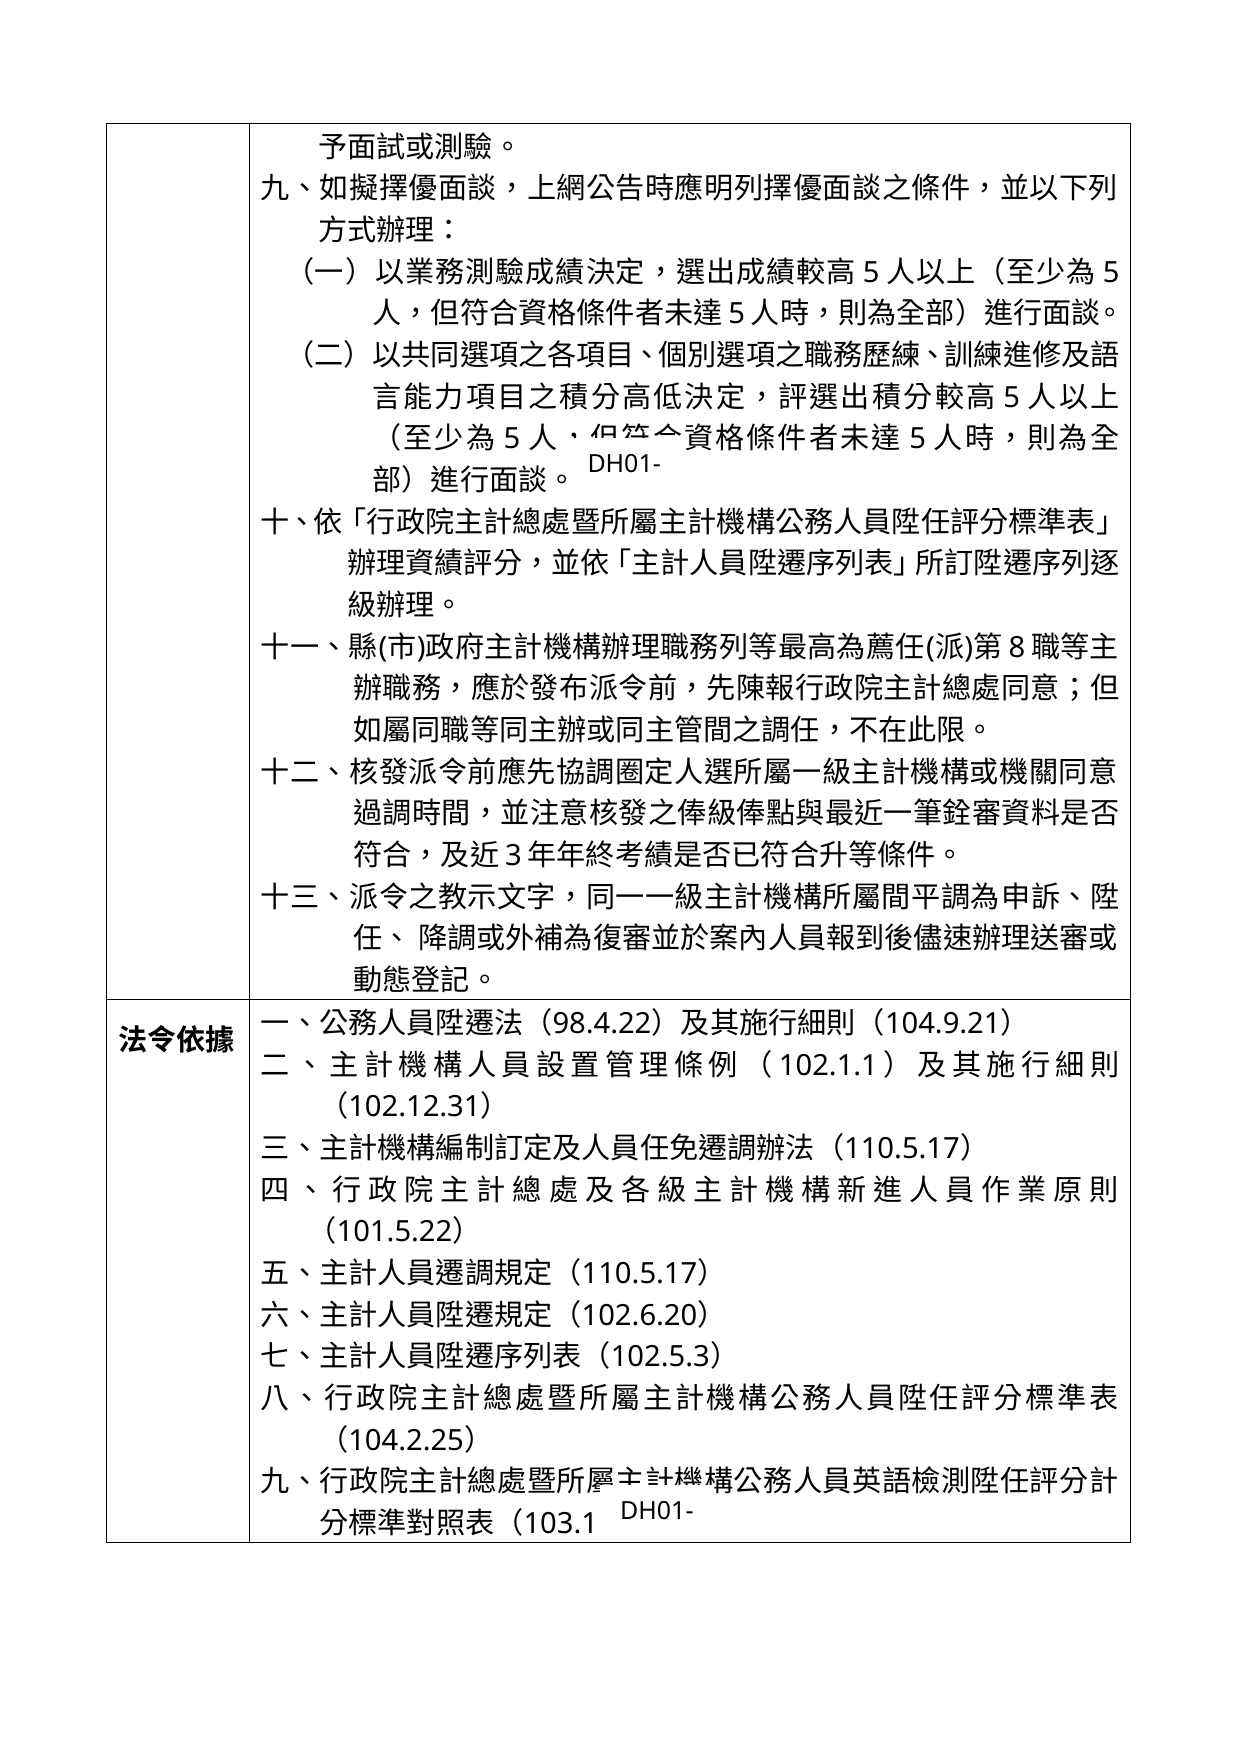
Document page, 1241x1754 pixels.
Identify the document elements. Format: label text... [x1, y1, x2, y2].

table_cell [107, 124, 249, 999]
table_cell 一、各級主計機構職務出缺，除依遷調或陞遷規定辦理外，如薦任第7職等以下非主管職缺擬遴用非主計職系或非現職公務人員時，應具擬任職務任用資格，並需符合行政院主計總處及各級主計機構新進人員作業原則規定。 二、依主計機構編制訂定及人員任免遷調辦法及主計人員遷調規定，主計主辦人員之職期為4年，相關遷調機制為：(一)屆期遷調之各級主辦人員，應於每年1月至3月主動協商其他屆期遷調之主辦人員，依程序報請權責機關（構）辦理職務遷調。(二)屆期未主動協商辦理遷調者，各一級主計機構應於每年4月至8月為其辦理職務遷調，並於每年9月底前將辦理職務遷調情形及尚待遷調人員名冊陳報行政院主計總處。(三)行政院主計總處統籌辦理等3階段實施。並規定各級主計機構主辦職務出缺，應先就所屬同序列任現職滿4年以上主辦(管)人員檢討遷調。 三、各主計機構職務出缺應先行審酌以不影響所應提報年度各項考試需用人員分配數及規定提缺比例為原則，提報考試職缺比達規定比例始得以考試分發以外之其他方式遴補人員。如職務出缺以上網公開甄選外補人員，除有下列情形外，不宜限定現職人員為參加甄選之條件。 （一）尚有考試錄取及申請補訓人員待分配。 （二）自當年度高、普、初等考試、地方公務人員特種考試及其他特考，於考選部舉行考試之日起至該項考試主計類科錄取人員分發完畢止，實施職缺管制（不得自行遴用非現職公務人員）。 四、職缺公告期間至少5個工作日。 五、上網公告資料-職缺之機關名稱、職稱、職系、官等職等、名額、辦公地點、公告期間、資格條件、工作項目、聯絡方式、檢附應徵之資料、送達時間，並應比照行政院主計總處作業方式，不作特殊資格條件之限制。 六、外補得增列候補人員，應於上網公告時明列名額及期間，名額不得逾職缺數2倍，並以遞補原公開甄選職缺或職務列等相同、性質相近之職缺為限，候補期間為3個月，自甄選結果確定之翌日起算。 七、審核資格條件是否符合，應注意各級主計人員任現職未滿1年者，不得請求調職，但配合職期（務）遷調或機關組織精簡、改隸、裁撤、整併、移撥改派之現職人員，不在此限，考試分發人員於取得考試及格之日起，實際任職是否已達得轉調原分發任用之主管機關及其所屬機關、學校以外之機關、學校任職之年限。 八、甄審（選）面試（談）作業方式，就符合甄審（選）資格之人員全部予以面試或測驗；或以書面審查方式評核積分，全部不予面試或測驗。 九、如擬擇優面談，上網公告時應明列擇優面談之條件，並以下列方式辦理： （一）以業務測驗成績決定，選出成績較高5人以上（至少為5人，但符合資格條件者未達5人時，則為全部）進行面談。 （二）以共同選項之各項目、個別選項之職務歷練、訓練進修及語言能力項目之積分高低決定，評選出積分較高5人以上（至少為5人，但符合資格條件者未達5人時，則為全部）進行面談。 十、依「行政院主計總處暨所屬主計機構公務人員陞任評分標準表」辦理資績評分，並依「主計人員陞遷序列表」所訂陞遷序列逐級辦理。 十一、縣(市)政府主計機構辦理職務列等最高為薦任(派)第8職等主辦職務，應於發布派令前，先陳報行政院主計總處同意；但如屬同職等同主辦或同主管間之調任，不在此限。 十二、核發派令前應先協調圈定人選所屬一級主計機構或機關同意過調時間，並注意核發之俸級俸點與最近一筆銓審資料是否符合，及近3年年終考績是否已符合升等條件。 十三、派令之教示文字，同一一級主計機構所屬間平調為申訴、陞任、 降調或外補為復審並於案內人員報到後儘速辦理送審或動態登記。 [250, 124, 1130, 999]
table_cell 一、公務人員陞遷法（98.4.22）及其施行細則（104.9.21） 二、主計機構人員設置管理條例（102.1.1）及其施行細則（102.12.31） 三、主計機構編制訂定及人員任免遷調辦法（110.5.17） 四、行政院主計總處及各級主計機構新進人員作業原則（101.5.22） 五、主計人員遷調規定（110.5.17） 六、主計人員陞遷規定（102.6.20） 七、主計人員陞遷序列表（102.5.3） 八、行政院主計總處暨所屬主計機構公務人員陞任評分標準表（104.2.25） 九、行政院主計總處暨所屬主計機構公務人員英語檢測陞任評分計分標準對照表（103.1.2） [250, 1000, 1130, 1542]
table_cell 法令依據 [107, 1000, 249, 1542]
